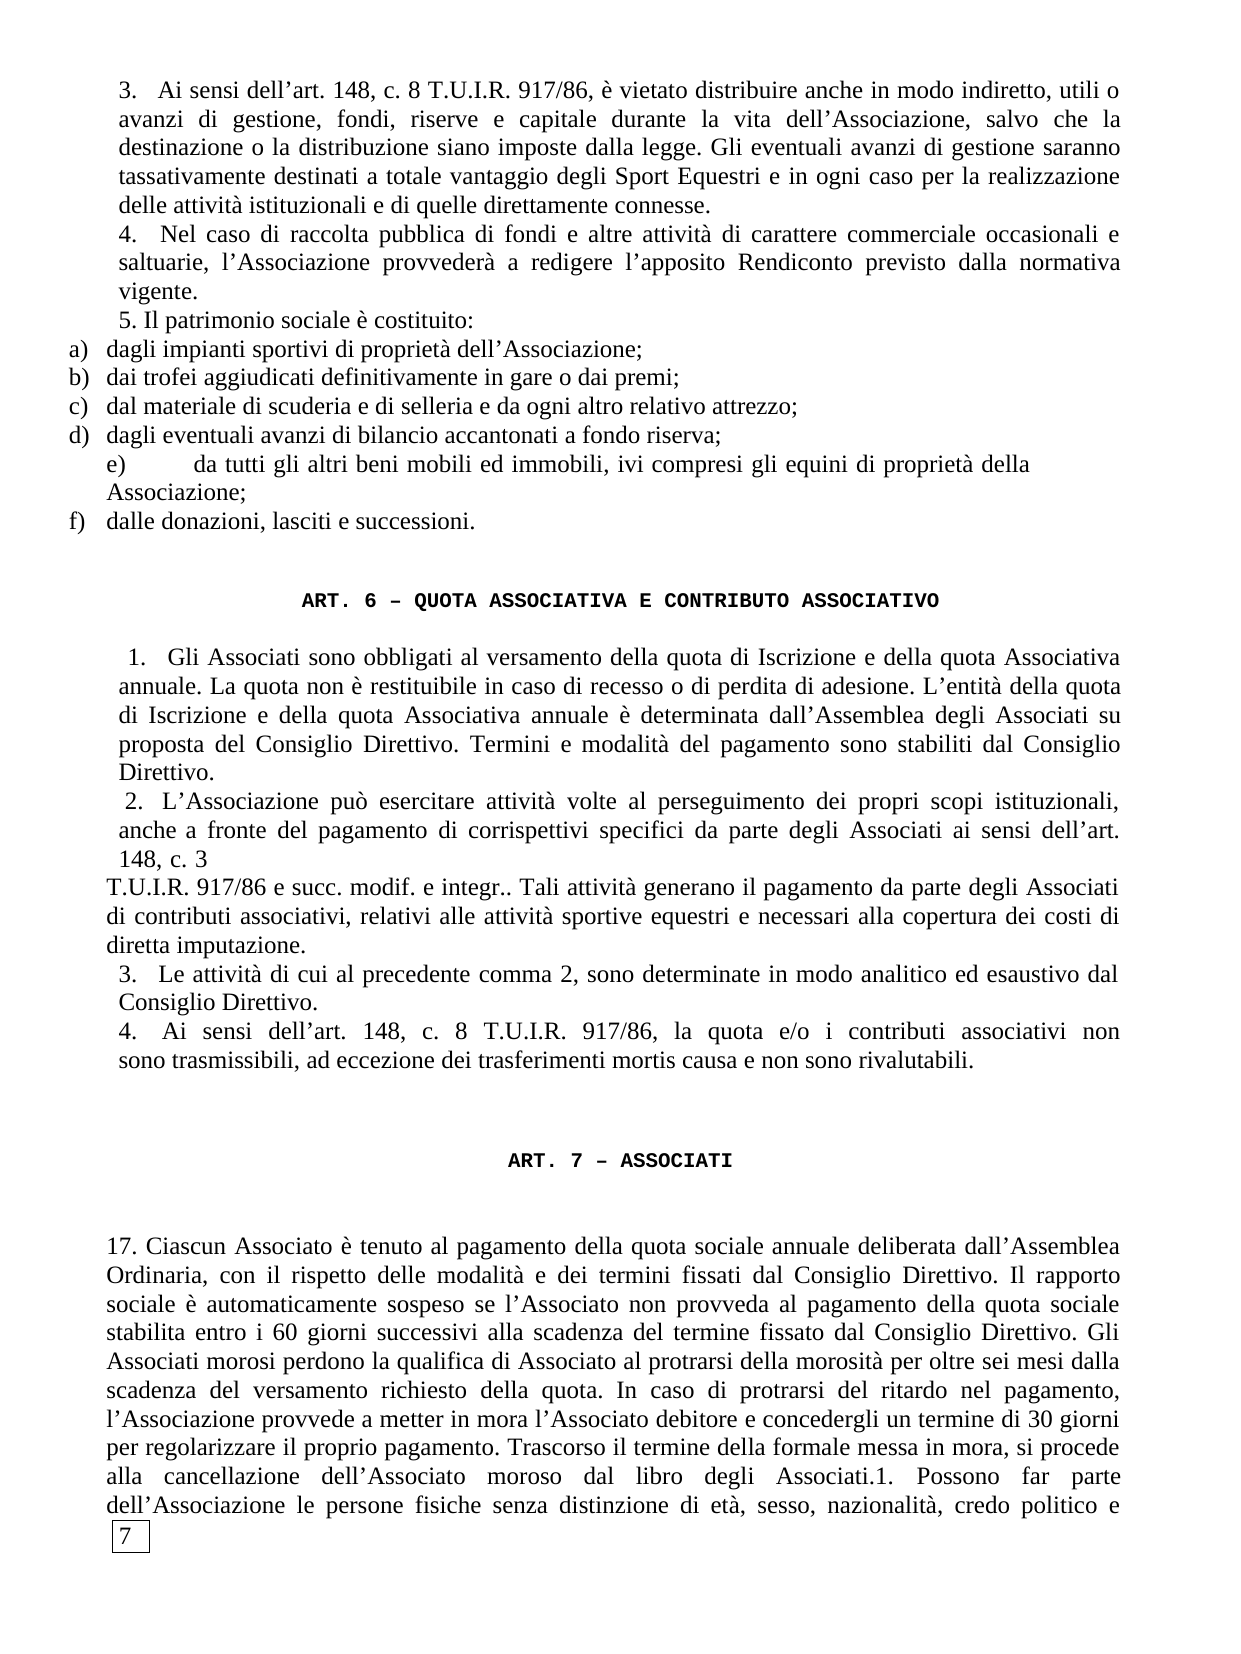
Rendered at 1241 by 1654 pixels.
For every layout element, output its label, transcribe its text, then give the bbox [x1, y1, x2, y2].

list dal materiale di scuderia e di selleria e da ogni altro relativo attrezzo; [69, 391, 1134, 420]
list Le attività di cui al precedente comma 2, sono determinate in modo analitico ed esaustivo dal Consiglio Direttivo. [118, 959, 1120, 1016]
text ART. 6 – QUOTA ASSOCIATIVA E CONTRIBUTO ASSOCIATIVO [107, 590, 1133, 614]
text 17. Ciascun Associato è tenuto al pagamento della quota sociale annuale deliberata dall’Assemblea Ordinaria, con il rispetto delle modalità e dei termini fissati dal Consiglio Direttivo. Il rapporto sociale è automaticamente sospeso se l’Associato non provveda al pagamento della quota sociale stabilita entro i 60 giorni successivi alla scadenza del termine fissato dal Consiglio Direttivo. Gli Associati morosi perdono la qualifica di Associato al protrarsi della morosità per oltre sei mesi dalla scadenza del versamento richiesto della quota. In caso di protrarsi del ritardo nel pagamento, l’Associazione provvede a metter in mora l’Associato debitore e concedergli un termine di 30 giorni per regolarizzare il proprio pagamento. Trascorso il termine della formale messa in mora, si procede alla cancellazione dell’Associato moroso dal libro degli Associati.1. Possono far parte dell’Associazione le persone fisiche senza distinzione di età, sesso, nazionalità, credo politico e [106, 1231, 1121, 1519]
text ART. 7 – ASSOCIATI [107, 1150, 1133, 1174]
list Ai sensi dell’art. 148, c. 8 T.U.I.R. 917/86, è vietato distribuire anche in modo indiretto, utili o avanzi di gestione, fondi, riserve e capitale durante la vita dell’Associazione, salvo che la destinazione o la distribuzione siano imposte dalla legge. Gli eventuali avanzi di gestione saranno tassativamente destinati a totale vantaggio degli Sport Equestri e in ogni caso per la realizzazione delle attività istituzionali e di quelle direttamente connesse. [118, 75, 1122, 219]
list dagli eventuali avanzi di bilancio accantonati a fondo riserva; [69, 420, 1134, 449]
list da tutti gli altri beni mobili ed immobili, ivi compresi gli equini di proprietà della Associazione; [106, 449, 1121, 506]
list dagli impianti sportivi di proprietà dell’Associazione; [69, 334, 1134, 362]
list Il patrimonio sociale è costituito: [118, 305, 1134, 334]
list dalle donazioni, lasciti e successioni. [69, 506, 1134, 535]
list Ai sensi dell’art. 148, c. 8 T.U.I.R. 917/86, la quota e/o i contributi associativi non sono trasmissibili, ad eccezione dei trasferimenti mortis causa e non sono rivalutabili. [118, 1016, 1120, 1074]
list Gli Associati sono obbligati al versamento della quota di Iscrizione e della quota Associativa annuale. La quota non è restituibile in caso di recesso o di perdita di adesione. L’entità della quota di Iscrizione e della quota Associativa annuale è determinata dall’Assemblea degli Associati su proposta del Consiglio Direttivo. Termini e modalità del pagamento sono stabiliti dal Consiglio Direttivo. [118, 642, 1122, 786]
text T.U.I.R. 917/86 e succ. modif. e integr.. Tali attività generano il pagamento da parte degli Associati di contributi associativi, relativi alle attività sportive equestri e necessari alla copertura dei costi di diretta imputazione. [106, 872, 1121, 959]
list Nel caso di raccolta pubblica di fondi e altre attività di carattere commerciale occasionali e saltuarie, l’Associazione provvederà a redigere l’apposito Rendiconto previsto dalla normativa vigente. [118, 219, 1121, 305]
list L’Associazione può esercitare attività volte al perseguimento dei propri scopi istituzionali, anche a fronte del pagamento di corrispettivi specifici da parte degli Associati ai sensi dell’art. 148, c. 3 [118, 786, 1120, 872]
list dai trofei aggiudicati definitivamente in gare o dai premi; [69, 362, 1134, 391]
